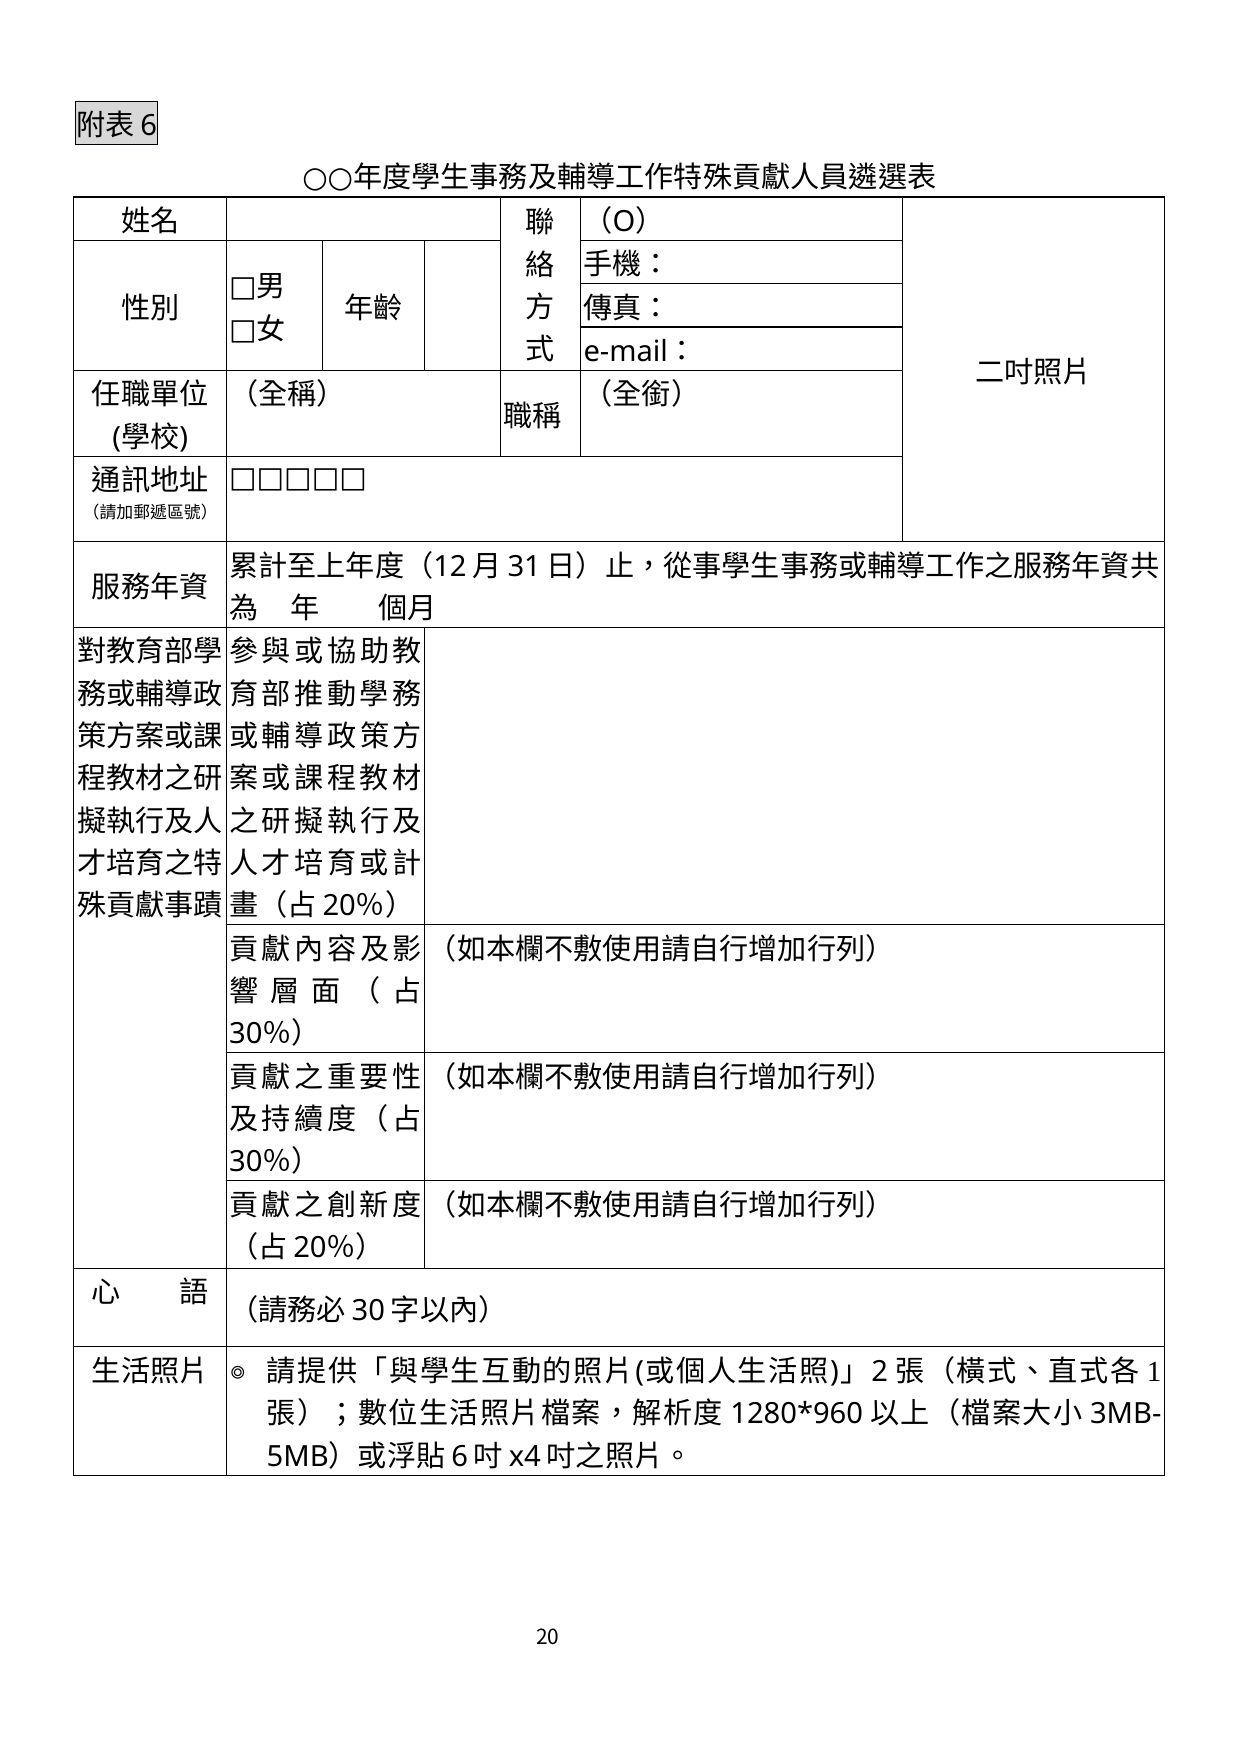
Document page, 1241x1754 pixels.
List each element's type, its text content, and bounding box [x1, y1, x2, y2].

table_cell 聯 絡 方 式 [501, 198, 580, 370]
table_cell [425, 241, 500, 370]
table_cell □□□□□ [227, 457, 902, 541]
table_cell （請務必30字以內） [227, 1269, 1164, 1346]
table_cell （如本欄不敷使用請自行增加行列） [425, 925, 1164, 1052]
table_cell 請提供「與學生互動的照片(或個人生活照)」2張（橫式、直式各1張）；數位生活照片檔案，解析度1280*960以上（檔案大小3MB-5MB）或浮貼6吋x4吋之照片。 [227, 1347, 1164, 1474]
table_cell （如本欄不敷使用請自行增加行列） [425, 1053, 1164, 1180]
table_cell （如本欄不敷使用請自行增加行列） [425, 1181, 1164, 1267]
table_cell 任職單位(學校) [74, 371, 226, 456]
table_header ○○年度學生事務及輔導工作特殊貢獻人員遴選表 [74, 154, 1164, 196]
table_cell （O） [581, 198, 902, 240]
table_cell 性別 [74, 241, 226, 370]
table_cell 心 語 [74, 1269, 226, 1346]
table_cell 生活照片 [74, 1347, 226, 1474]
table_cell □男 □女 [227, 241, 322, 370]
table_cell 對教育部學務或輔導政策方案或課程教材之研擬執行及人才培育之特殊貢獻事蹟 [74, 628, 226, 1267]
table_cell 職稱 [501, 371, 580, 456]
table_cell [227, 198, 500, 240]
table_cell 通訊地址 （請加郵遞區號） [74, 457, 226, 541]
table_cell 姓名 [74, 198, 226, 240]
table_cell （全銜） [581, 371, 902, 456]
table_cell 貢獻內容及影響層面（占30％） [227, 925, 424, 1052]
table_cell 年齡 [323, 241, 424, 370]
table_cell [425, 628, 1164, 924]
text 附表6 [75, 79, 1165, 154]
table_cell 二吋照片 [903, 198, 1164, 541]
table_cell 貢獻之創新度（占20％） [227, 1181, 424, 1267]
table_cell 參與或協助教育部推動學務或輔導政策方案或課程教材之研擬執行及人才培育或計畫（占20％） [227, 628, 424, 924]
table_cell 服務年資 [74, 542, 226, 627]
table_cell e-mail： [581, 328, 902, 370]
table_cell 貢獻之重要性及持續度（占30％） [227, 1053, 424, 1180]
table_cell 累計至上年度（12月31日）止，從事學生事務或輔導工作之服務年資共為 年 個月 [227, 542, 1164, 627]
table_cell 手機： [581, 241, 902, 283]
table_cell 傳真： [581, 284, 902, 326]
table_cell （全稱） [227, 371, 500, 456]
